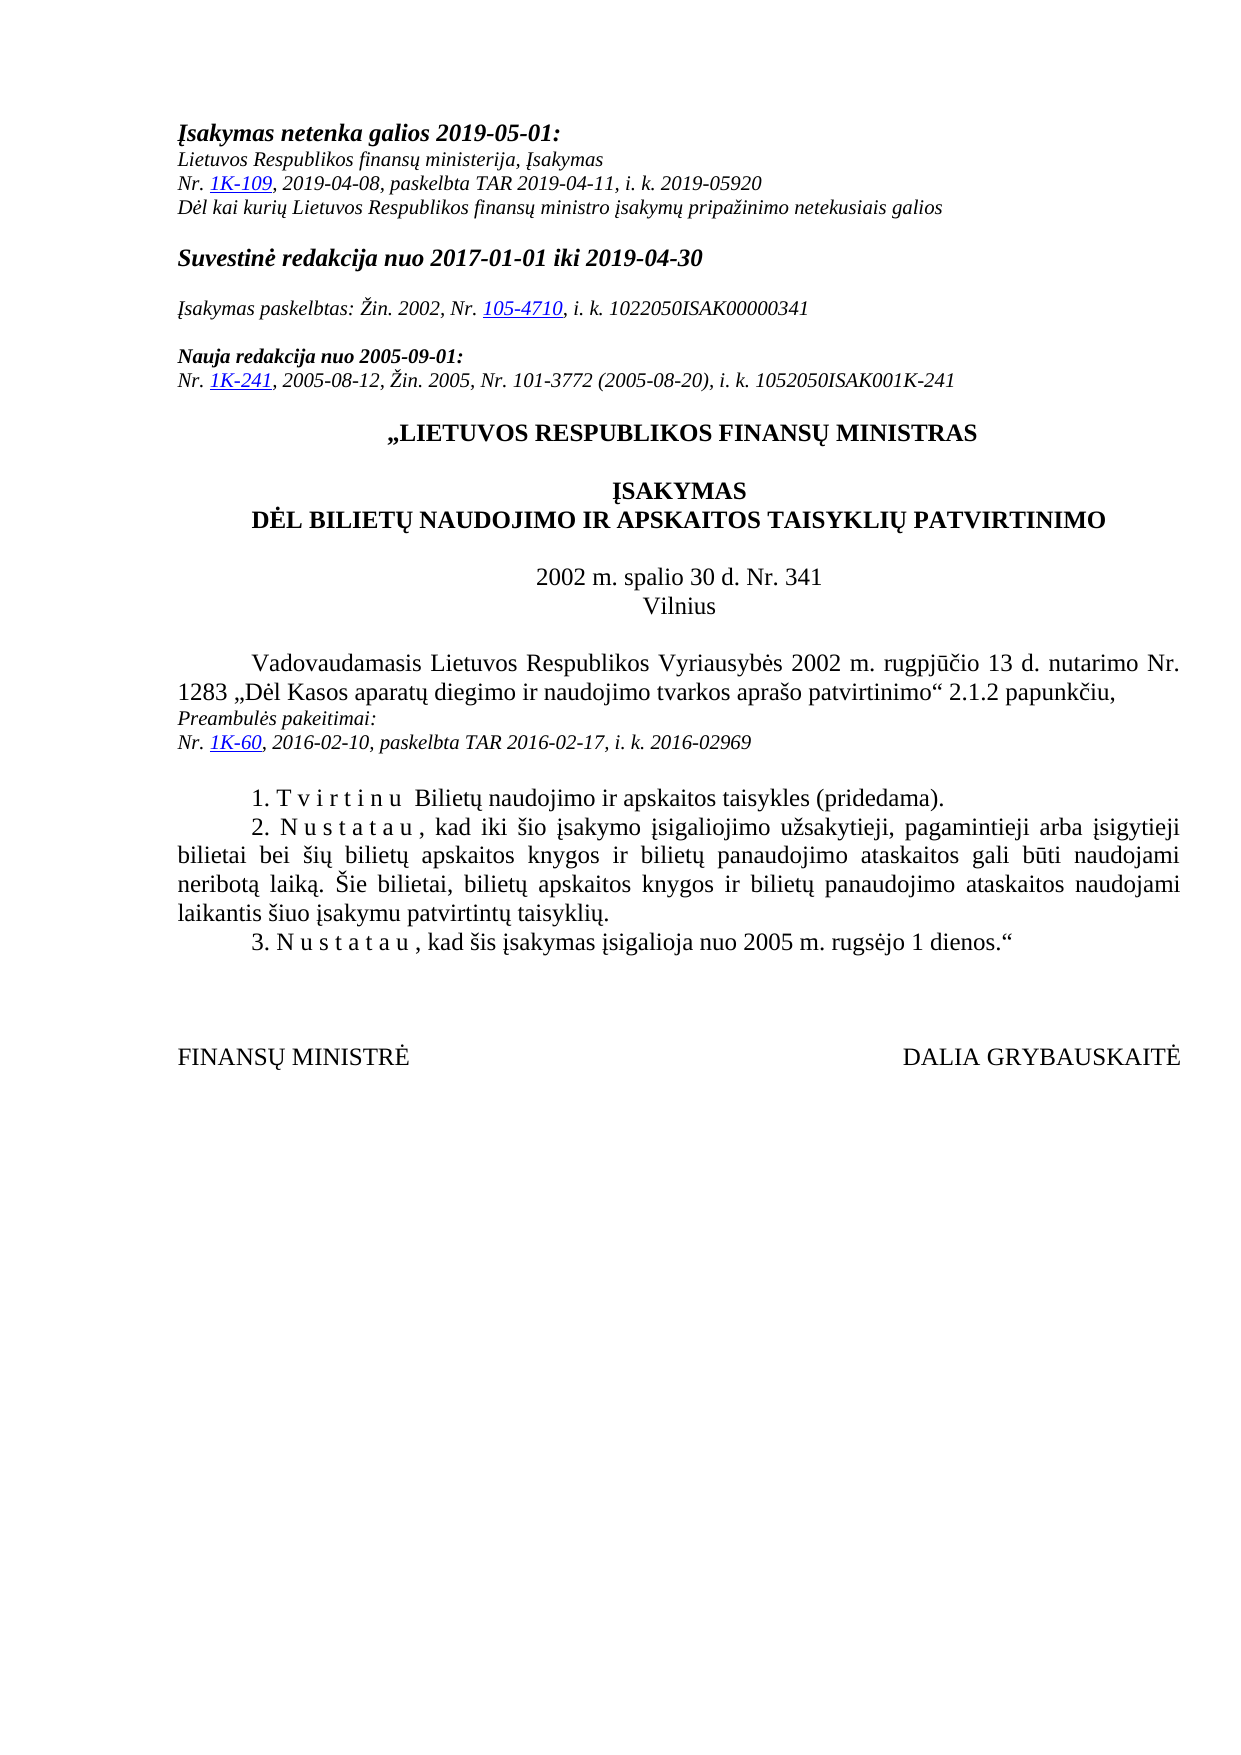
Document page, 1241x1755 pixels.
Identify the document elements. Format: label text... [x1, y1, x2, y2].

text Nr. 1K-241, 2005-08-12, Žin. 2005, Nr. 101-3772 (2005-08-20), i. k. 1052050ISAK001K-241 [177, 368, 1181, 392]
text Nr. 1K-109, 2019-04-08, paskelbta TAR 2019-04-11, i. k. 2019-05920 [177, 171, 1181, 195]
text Vadovaudamasis Lietuvos Respublikos Vyriausybės 2002 m. rugpjūčio 13 d. nutarimo Nr. 1283 „Dėl Kasos aparatų diegimo ir naudojimo tvarkos aprašo patvirtinimo“ 2.1.2 papunkčiu, [177, 648, 1181, 706]
text Vilnius [177, 591, 1181, 620]
text Suvestinė redakcija nuo 2017-01-01 iki 2019-04-30 [177, 243, 1181, 272]
text Dėl kai kurių Lietuvos Respublikos finansų ministro įsakymų pripažinimo netekusiais galios [177, 195, 1181, 219]
text Preambulės pakeitimai: [177, 706, 1181, 730]
text Lietuvos Respublikos finansų ministerija, Įsakymas [177, 147, 1181, 171]
text ĮSAKYMAS [177, 476, 1181, 505]
text 3. Nustatau, kad šis įsakymas įsigalioja nuo 2005 m. rugsėjo 1 dienos.“ [177, 927, 1181, 955]
text 2. Nustatau, kad iki šio įsakymo įsigaliojimo užsakytieji, pagamintieji arba įsigytieji bilietai bei šių bilietų apskaitos knygos ir bilietų panaudojimo ataskaitos gali būti naudojami neribotą laiką. Šie bilietai, bilietų apskaitos knygos ir bilietų panaudojimo ataskaitos naudojami laikantis šiuo įsakymu patvirtintų taisyklių. [177, 812, 1181, 927]
text FINANSŲ MINISTRĖ DALIA GRYBAUSKAITĖ [177, 1042, 1181, 1070]
text Įsakymas netenka galios 2019-05-01: [177, 118, 1181, 147]
text 2002 m. spalio 30 d. Nr. 341 [177, 562, 1181, 591]
text Nauja redakcija nuo 2005-09-01: [177, 344, 1181, 368]
text Nr. 1K-60, 2016-02-10, paskelbta TAR 2016-02-17, i. k. 2016-02969 [177, 730, 1181, 754]
text Įsakymas paskelbtas: Žin. 2002, Nr. 105-4710, i. k. 1022050ISAK00000341 [177, 296, 1181, 320]
text DĖL BILIETŲ NAUDOJIMO IR APSKAITOS TAISYKLIŲ PATVIRTINIMO [177, 505, 1181, 533]
text „LIETUVOS RESPUBLIKOS FINANSŲ MINISTRAS [177, 418, 1181, 447]
text 1. Tvirtinu Bilietų naudojimo ir apskaitos taisykles (pridedama). [177, 783, 1181, 812]
